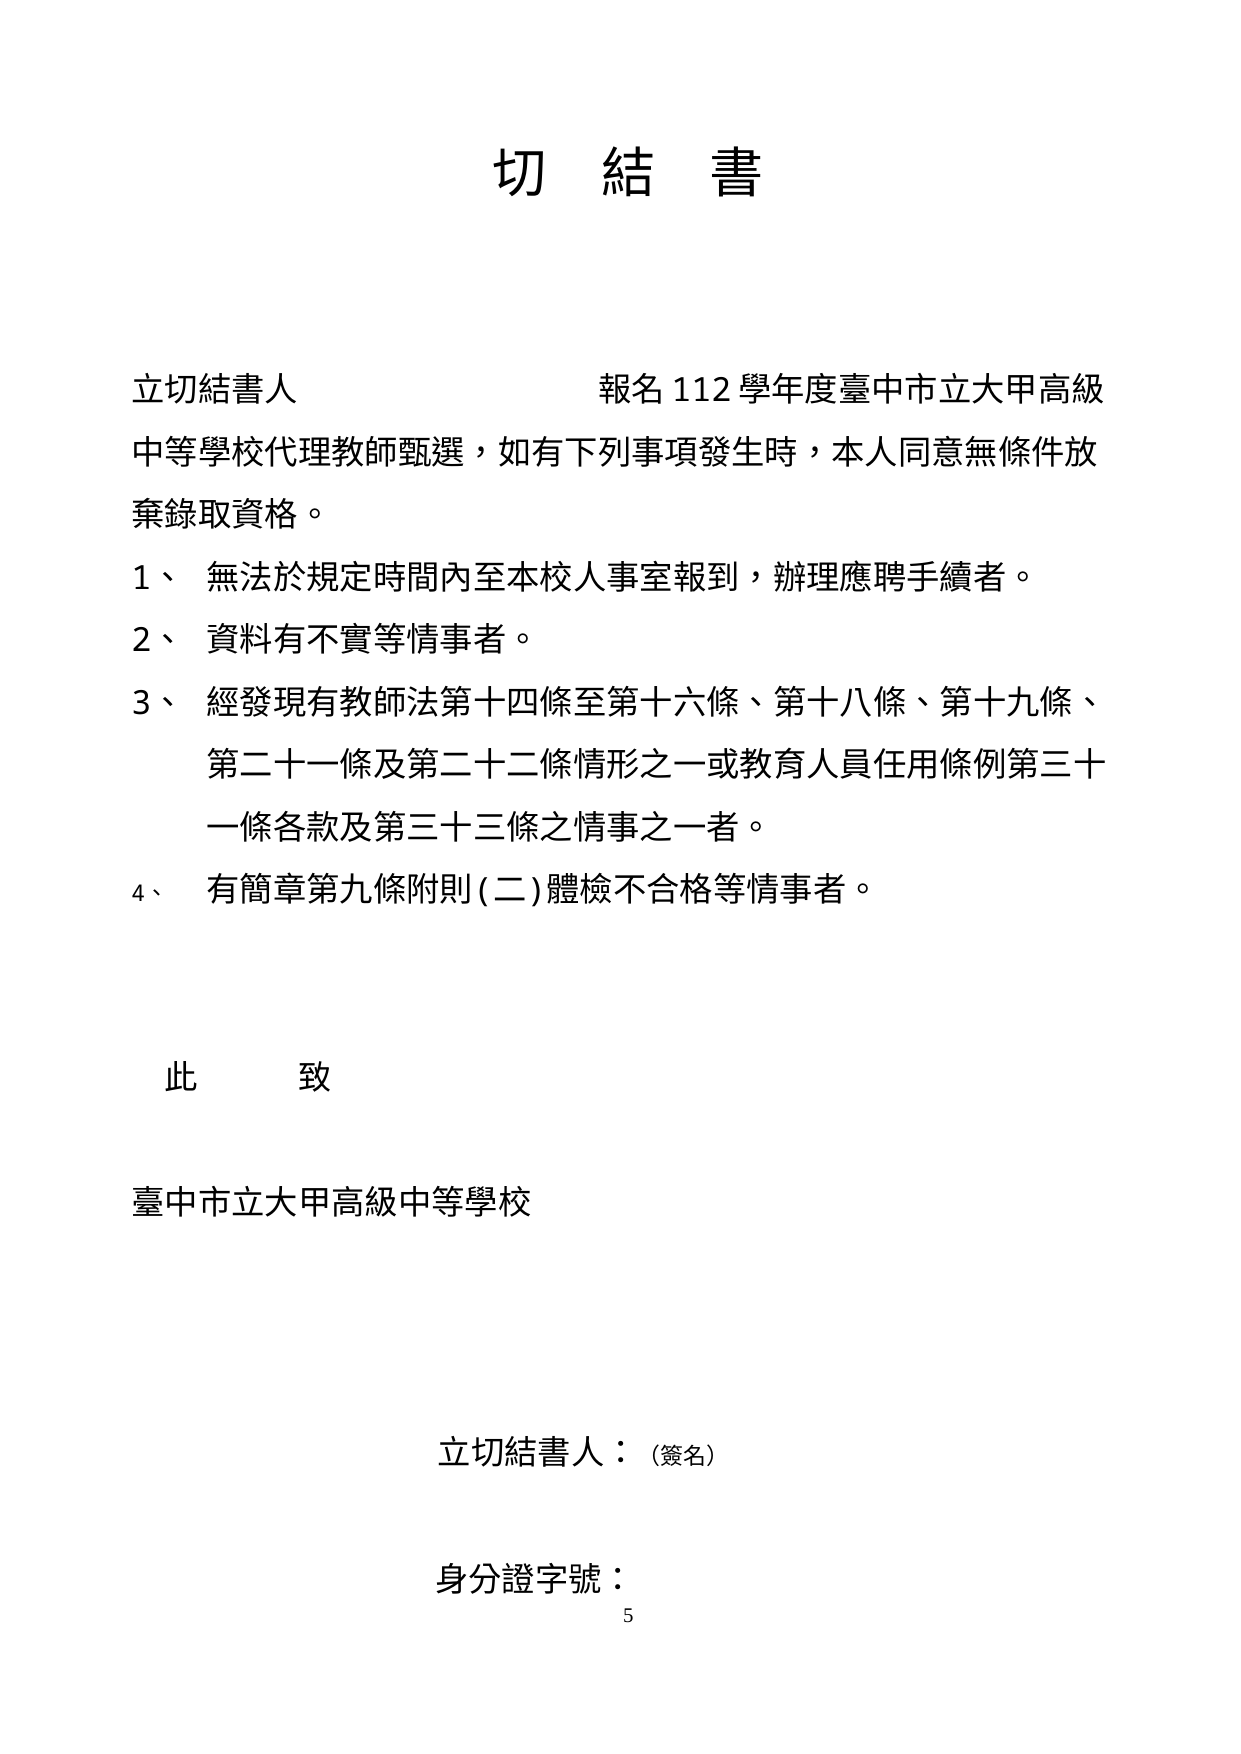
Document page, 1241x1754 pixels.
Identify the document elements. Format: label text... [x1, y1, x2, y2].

text 立切結書人：（簽名） [131, 1408, 1125, 1471]
list 經發現有教師法第十四條至第十六條、第十八條、第十九條、第二十一條及第二十二條情形之一或教育人員任用條例第三十一條各款及第三十三條之情事之一者。 [131, 658, 1125, 846]
list 無法於規定時間內至本校人事室報到，辦理應聘手續者。 [131, 533, 1125, 596]
list 資料有不實等情事者。 [131, 596, 1125, 658]
text 立切結書人 報名112學年度臺中市立大甲高級中等學校代理教師甄選，如有下列事項發生時，本人同意無條件放棄錄取資格。 [131, 346, 1125, 533]
text 切 結 書 [131, 96, 1125, 221]
text 臺中市立大甲高級中等學校 [131, 1158, 1125, 1221]
text 此 致 [131, 1033, 1125, 1096]
text 身分證字號： [131, 1533, 1125, 1596]
list 有簡章第九條附則(二)體檢不合格等情事者。 [131, 846, 1125, 908]
